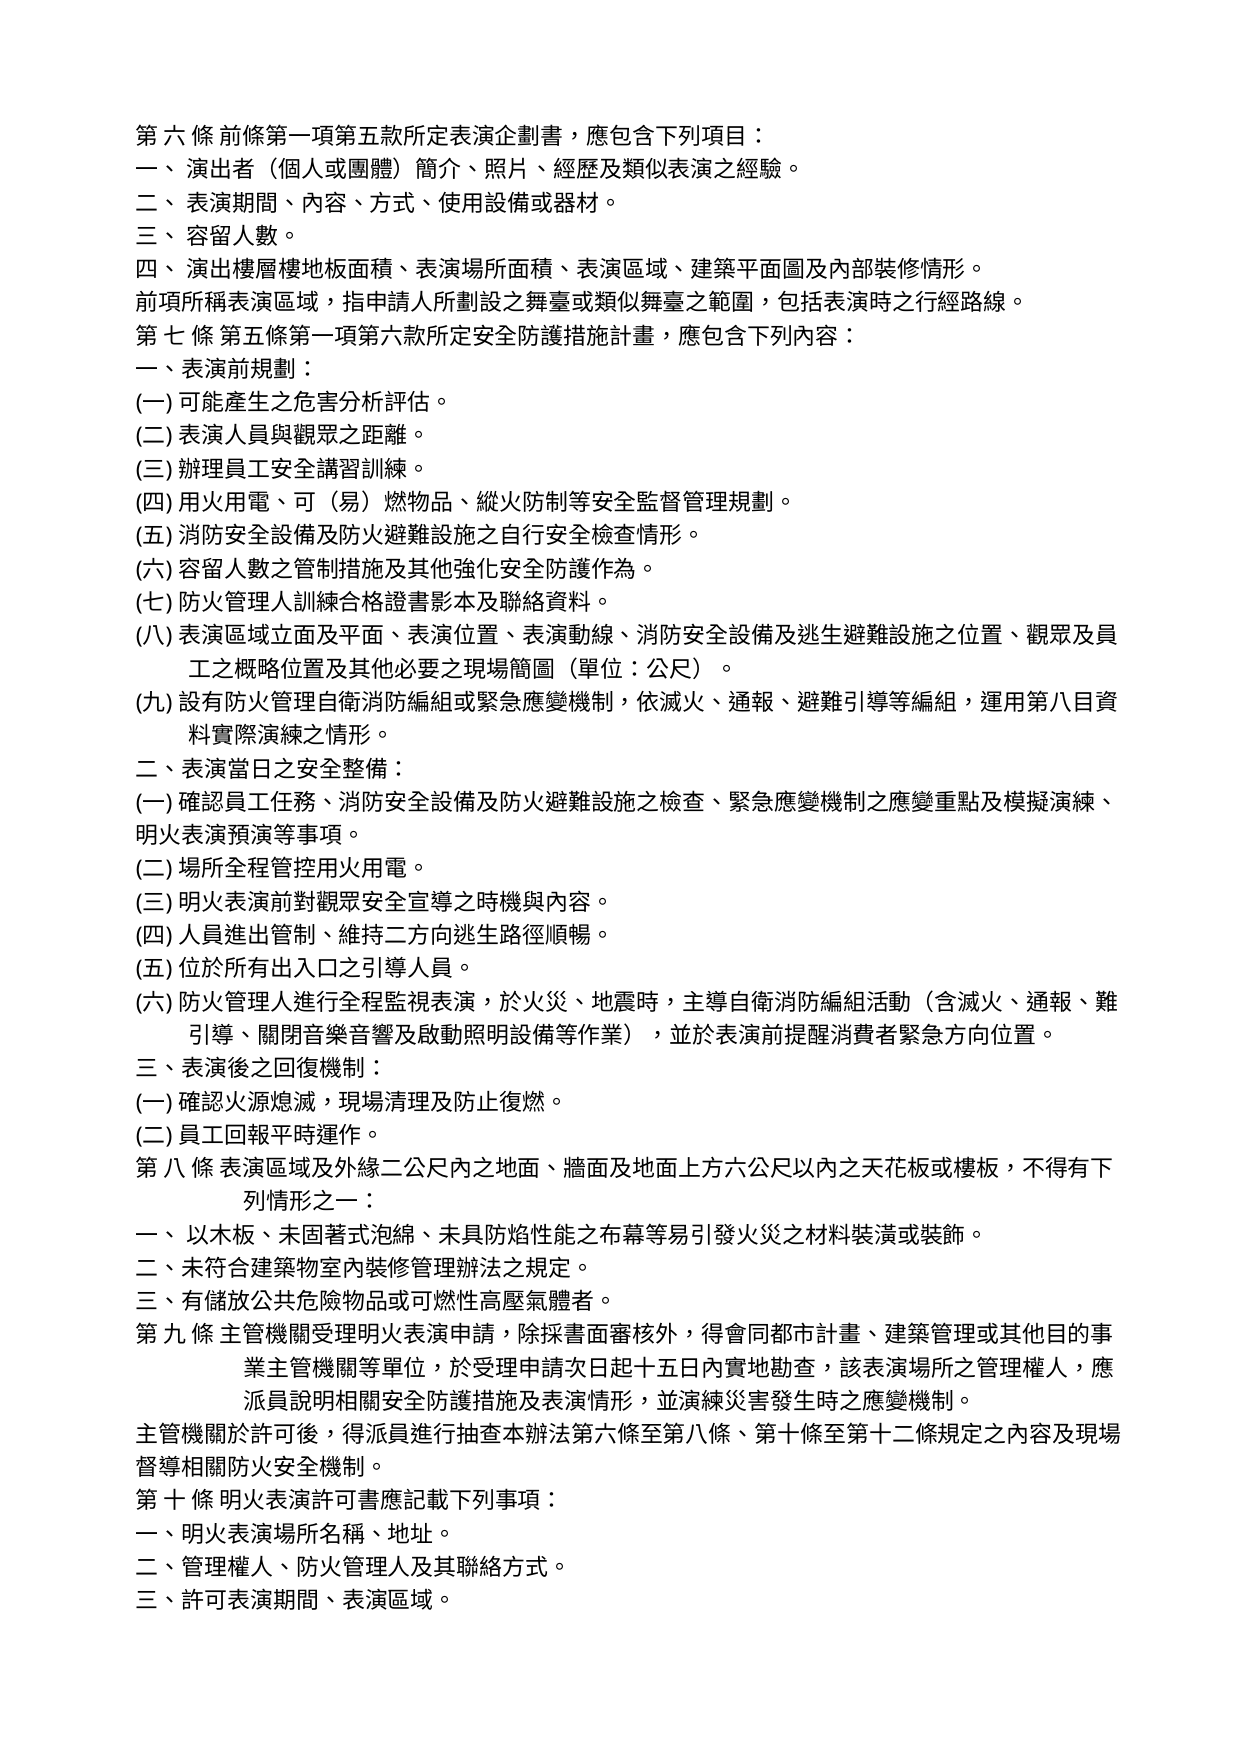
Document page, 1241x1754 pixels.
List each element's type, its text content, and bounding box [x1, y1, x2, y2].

text (七) 防火管理人訓練合格證書影本及聯絡資料。 [136, 584, 1122, 617]
text 第 六 條 前條第一項第五款所定表演企劃書，應包含下列項目： [136, 118, 1122, 151]
text 第 九 條 主管機關受理明火表演申請，除採書面審核外，得會同都市計畫、建築管理或其他目的事業主管機關等單位，於受理申請次日起十五日內實地勘查，該表演場所之管理權人，應派員說明相關安全防護措施及表演情形，並演練災害發生時之應變機制。 [136, 1316, 1122, 1416]
text (一) 確認火源熄滅，現場清理及防止復燃。 [136, 1083, 1122, 1117]
text 三、有儲放公共危險物品或可燃性高壓氣體者。 [136, 1283, 1122, 1316]
text 第 十 條 明火表演許可書應記載下列事項： [136, 1482, 1122, 1516]
text 主管機關於許可後，得派員進行抽查本辦法第六條至第八條、第十條至第十二條規定之內容及現場督導相關防火安全機制。 [136, 1416, 1122, 1482]
text (二) 表演人員與觀眾之距離。 [136, 417, 1122, 451]
text 前項所稱表演區域，指申請人所劃設之舞臺或類似舞臺之範圍，包括表演時之行經路線。 [136, 284, 1122, 317]
text (一) 可能產生之危害分析評估。 [136, 384, 1122, 417]
text (五) 消防安全設備及防火避難設施之自行安全檢查情形。 [136, 517, 1122, 551]
text (三) 辦理員工安全講習訓練。 [136, 451, 1122, 484]
text (九) 設有防火管理自衛消防編組或緊急應變機制，依滅火、通報、避難引導等編組，運用第八目資料實際演練之情形。 [136, 684, 1122, 750]
text 一、 演出者（個人或團體）簡介、照片、經歷及類似表演之經驗。 [136, 151, 1122, 184]
text 一、 以木板、未固著式泡綿、未具防焰性能之布幕等易引發火災之材料裝潢或裝飾。 [136, 1216, 1122, 1250]
text (四) 人員進出管制、維持二方向逃生路徑順暢。 [136, 917, 1122, 950]
text (五) 位於所有出入口之引導人員。 [136, 950, 1122, 983]
text 三、 容留人數。 [136, 218, 1122, 251]
text 二、表演當日之安全整備： [136, 750, 1122, 784]
text 第 八 條 表演區域及外緣二公尺內之地面、牆面及地面上方六公尺以內之天花板或樓板，不得有下列情形之一： [136, 1150, 1122, 1216]
text (三) 明火表演前對觀眾安全宣導之時機與內容。 [136, 883, 1122, 917]
text (二) 場所全程管控用火用電。 [136, 850, 1122, 883]
text 四、 演出樓層樓地板面積、表演場所面積、表演區域、建築平面圖及內部裝修情形。 [136, 251, 1122, 284]
text 第 七 條 第五條第一項第六款所定安全防護措施計畫，應包含下列內容： [136, 317, 1122, 351]
text 二、管理權人、防火管理人及其聯絡方式。 [136, 1549, 1122, 1582]
text 二、未符合建築物室內裝修管理辦法之規定。 [136, 1250, 1122, 1283]
text 三、表演後之回復機制： [136, 1050, 1122, 1083]
text (二) 員工回報平時運作。 [136, 1117, 1122, 1150]
text 二、 表演期間、內容、方式、使用設備或器材。 [136, 184, 1122, 218]
text (一) 確認員工任務、消防安全設備及防火避難設施之檢查、緊急應變機制之應變重點及模擬演練、明火表演預演等事項。 [136, 784, 1122, 850]
text (六) 容留人數之管制措施及其他強化安全防護作為。 [136, 551, 1122, 584]
text (四) 用火用電、可（易）燃物品、縱火防制等安全監督管理規劃。 [136, 484, 1122, 517]
text (八) 表演區域立面及平面、表演位置、表演動線、消防安全設備及逃生避難設施之位置、觀眾及員工之概略位置及其他必要之現場簡圖（單位：公尺）。 [136, 617, 1122, 684]
text 一、明火表演場所名稱、地址。 [136, 1516, 1122, 1549]
text 一、表演前規劃： [136, 351, 1122, 384]
text 三、許可表演期間、表演區域。 [136, 1582, 1122, 1615]
text (六) 防火管理人進行全程監視表演，於火災、地震時，主導自衛消防編組活動（含滅火、通報、難引導、關閉音樂音響及啟動照明設備等作業），並於表演前提醒消費者緊急方向位置。 [136, 983, 1122, 1050]
